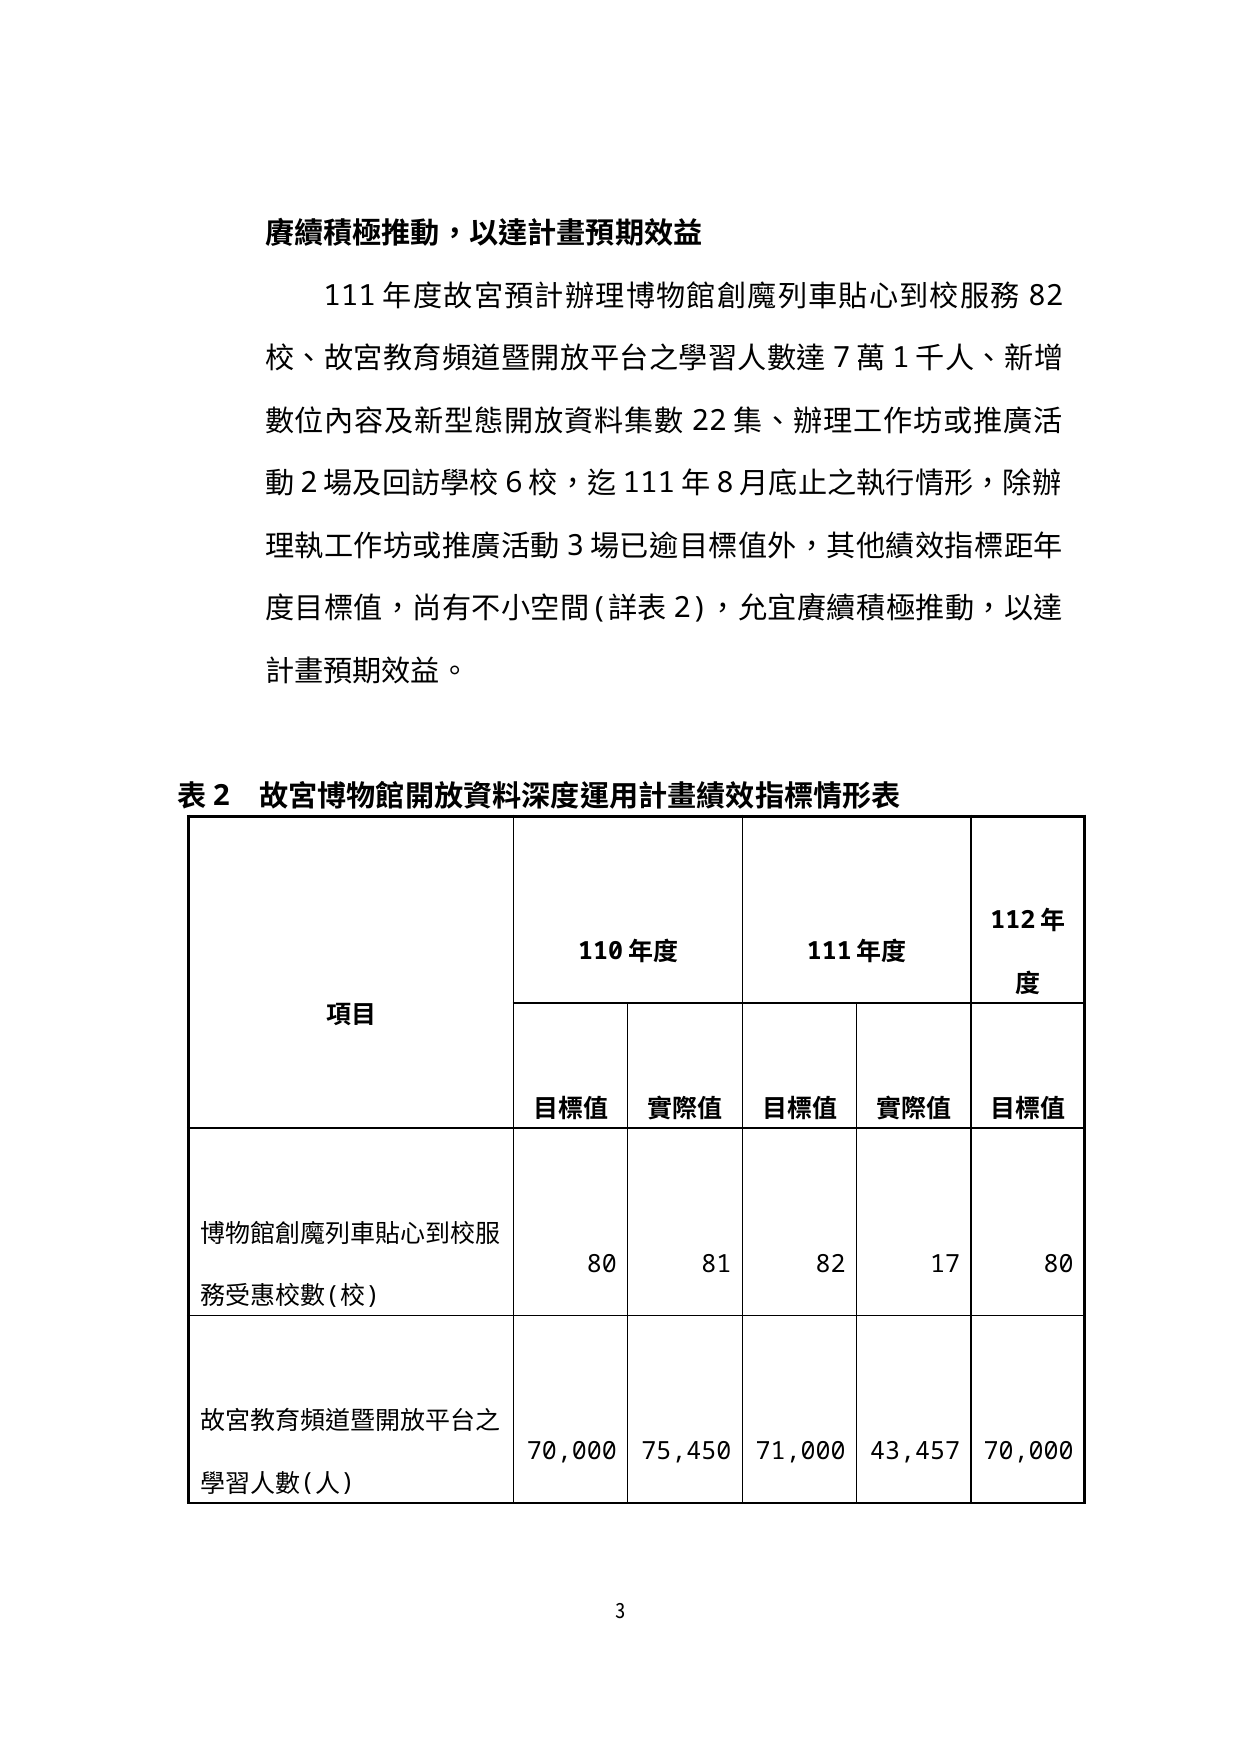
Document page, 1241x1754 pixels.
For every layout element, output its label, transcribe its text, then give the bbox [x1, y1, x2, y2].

table_cell 目標值 [972, 1004, 1083, 1127]
table_cell 故宮教育頻道暨開放平台之學習人數(人) [190, 1316, 513, 1502]
table_header 110年度 [514, 818, 742, 1002]
table_cell 實際值 [628, 1004, 742, 1127]
table_header 項目 [190, 818, 513, 1127]
table_cell 70,000 [972, 1316, 1083, 1502]
table_cell 博物館創魔列車貼心到校服務受惠校數(校) [190, 1129, 513, 1314]
table_cell 71,000 [743, 1316, 856, 1502]
text 賡續積極推動，以達計畫預期效益 [236, 189, 1063, 252]
table_header 112年度 [972, 818, 1083, 1002]
table_cell 43,457 [857, 1316, 970, 1502]
table_cell 75,450 [628, 1316, 742, 1502]
table_cell 70,000 [514, 1316, 627, 1502]
table_cell 80 [972, 1129, 1083, 1314]
table_cell 80 [514, 1129, 627, 1314]
text 111年度故宮預計辦理博物館創魔列車貼心到校服務82校、故宮教育頻道暨開放平台之學習人數達7萬1千人、新增數位內容及新型態開放資料集數22集、辦理工作坊或推廣活動2場及回訪學校6校，迄111年8月底止之執行情形，除辦理執工作坊或推廣活動3場已逾目標值外，其他績效指標距年度目標值，尚有不小空間(詳表2)，允宜賡續積極推動，以達計畫預期效益。 [265, 252, 1063, 689]
table_cell 目標值 [743, 1004, 856, 1127]
table_cell 82 [743, 1129, 856, 1314]
table_cell 81 [628, 1129, 742, 1314]
table_cell 17 [857, 1129, 970, 1314]
table_cell 目標值 [514, 1004, 627, 1127]
table_header 111年度 [743, 818, 970, 1002]
text 表2 故宮博物館開放資料深度運用計畫績效指標情形表 [177, 752, 1063, 814]
table_cell 實際值 [857, 1004, 970, 1127]
